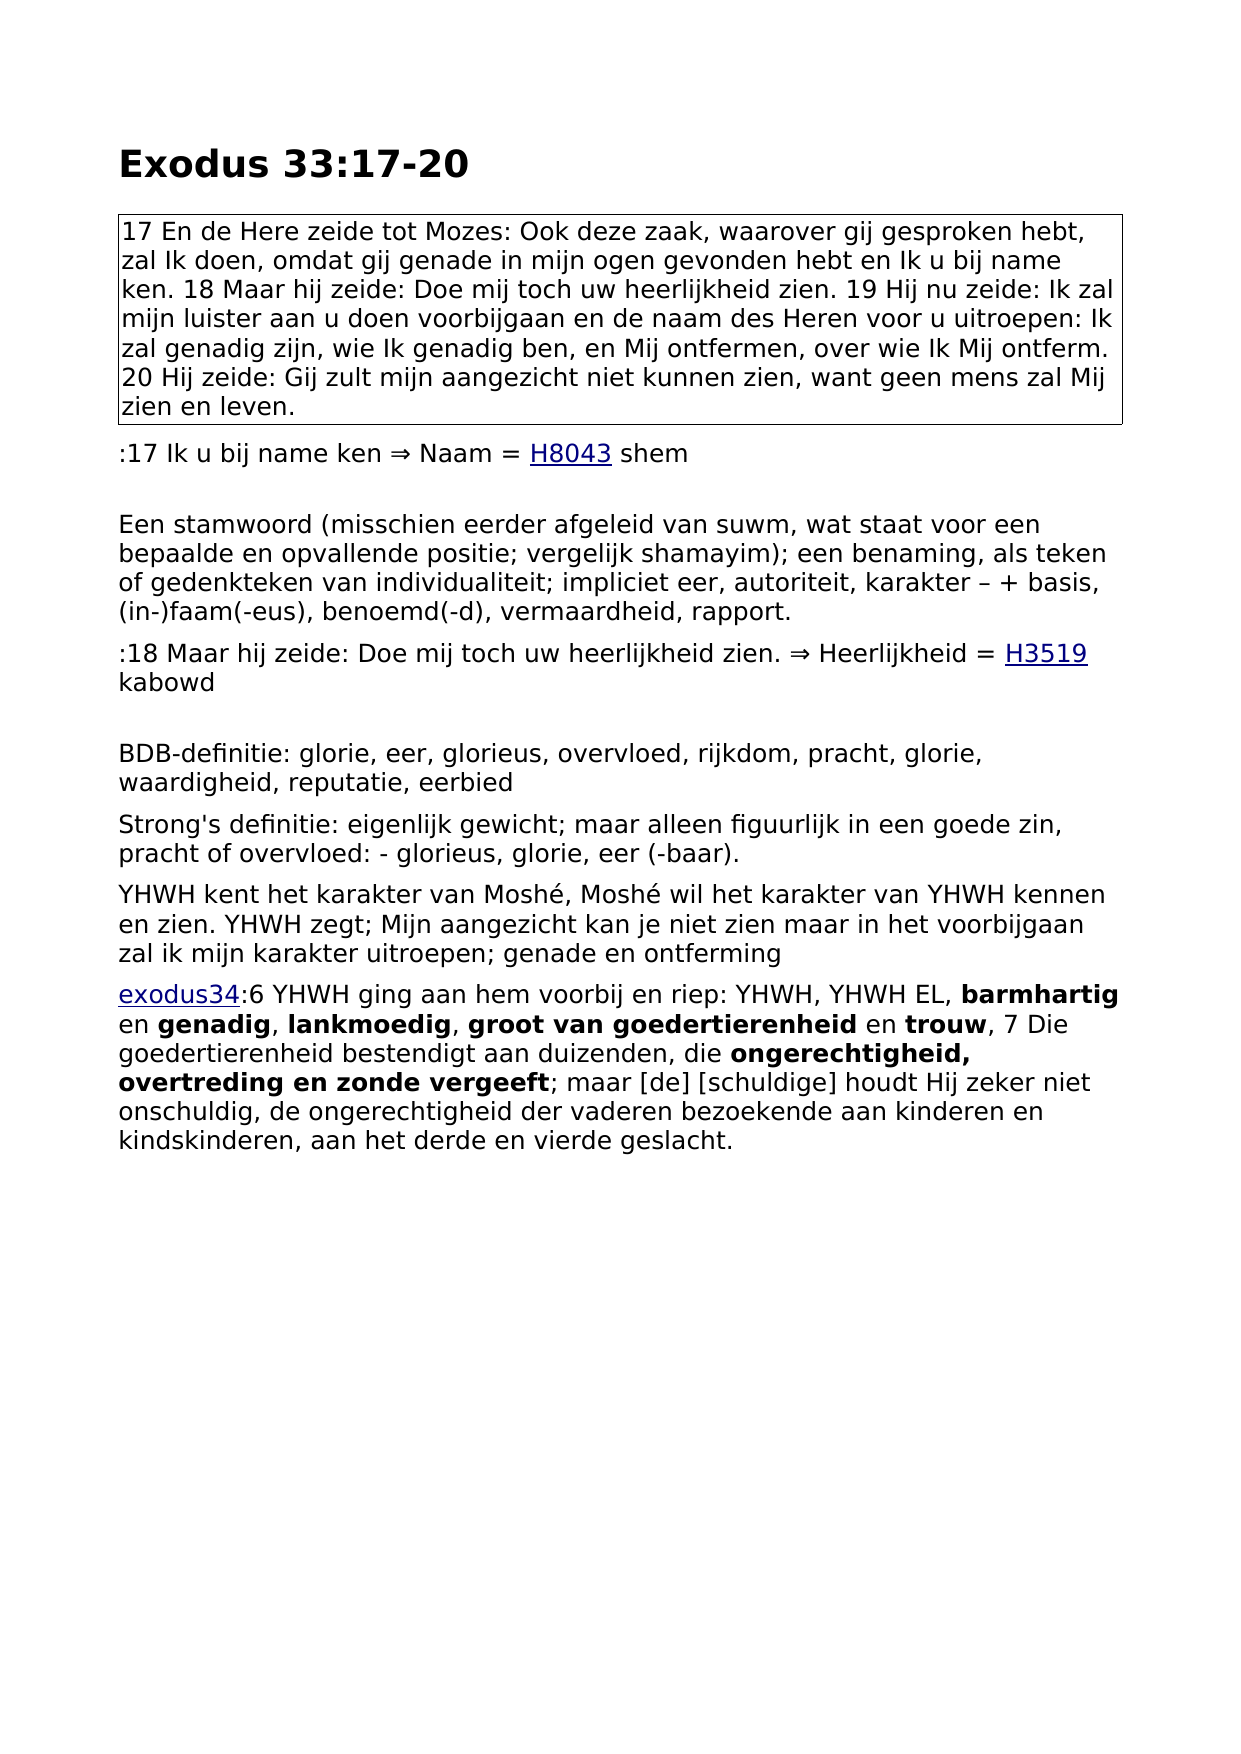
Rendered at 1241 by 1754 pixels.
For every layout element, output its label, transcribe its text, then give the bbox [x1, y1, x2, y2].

text BDB-definitie: glorie, eer, glorieus, overvloed, rijkdom, pracht, glorie, waardigheid, reputatie, eerbied [118, 739, 1122, 797]
text exodus34:6 YHWH ging aan hem voorbij en riep: YHWH, YHWH EL, barmhartig en genadig, lankmoedig, groot van goedertierenheid en trouw, 7 Die goedertierenheid bestendigt aan duizenden, die ongerechtigheid, overtreding en zonde vergeeft; maar [de] [schuldige] houdt Hij zeker niet onschuldig, de ongerechtigheid der vaderen bezoekende aan kinderen en kindskinderen, aan het derde en vierde geslacht. [118, 981, 1122, 1156]
text YHWH kent het karakter van Moshé, Moshé wil het karakter van YHWH kennen en zien. YHWH zegt; Mijn aangezicht kan je niet zien maar in het voorbijgaan zal ik mijn karakter uitroepen; genade en ontferming [118, 881, 1122, 968]
table_header 17 En de Here zeide tot Mozes: Ook deze zaak, waarover gij gesproken hebt, zal Ik doen, omdat gij genade in mijn ogen gevonden hebt en Ik u bij name ken. 18 Maar hij zeide: Doe mij toch uw heerlijkheid zien. 19 Hij nu zeide: Ik zal mijn luister aan u doen voorbijgaan en de naam des Heren voor u uitroepen: Ik zal genadig zijn, wie Ik genadig ben, en Mij ontfermen, over wie Ik Mij ontferm. 20 Hij zeide: Gij zult mijn aangezicht niet kunnen zien, want geen mens zal Mij zien en leven. [119, 215, 1122, 424]
subtitle Exodus 33:17-20 [118, 143, 1122, 187]
text :18 Maar hij zeide: Doe mij toch uw heerlijkheid zien. ⇒ Heerlijkheid = H3519 kabowd [118, 639, 1122, 727]
text Strong's definitie: eigenlijk gewicht; maar alleen figuurlijk in een goede zin, pracht of overvloed: - glorieus, glorie, eer (-baar). [118, 810, 1122, 868]
text :17 Ik u bij name ken ⇒ Naam = H8043 shem [118, 439, 1122, 497]
text Een stamwoord (misschien eerder afgeleid van suwm, wat staat voor een bepaalde en opvallende positie; vergelijk shamayim); een benaming, als teken of gedenkteken van individualiteit; impliciet eer, autoriteit, karakter – + basis, (in-)faam(-eus), benoemd(-d), vermaardheid, rapport. [118, 510, 1122, 627]
